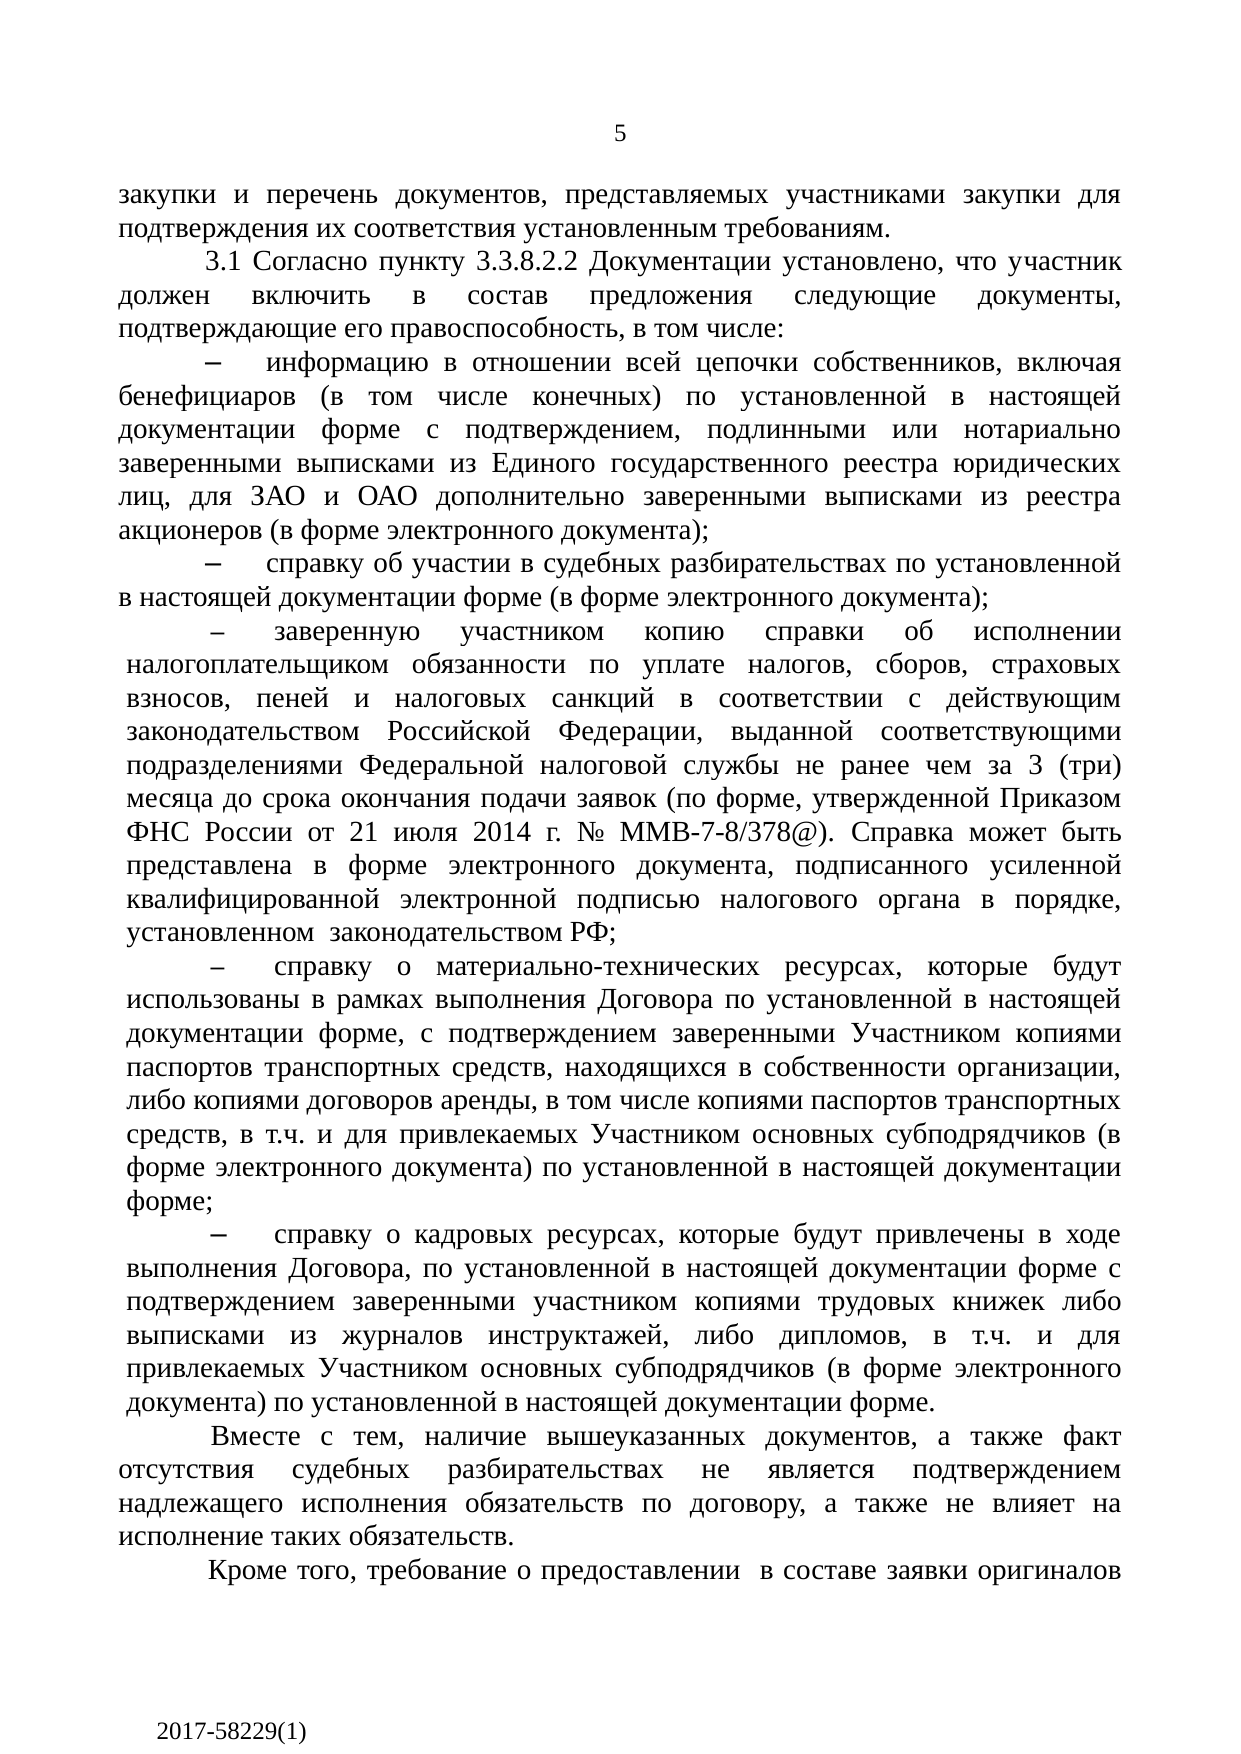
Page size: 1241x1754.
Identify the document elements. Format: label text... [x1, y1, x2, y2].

list справку об участии в судебных разбирательствах по установленной в настоящей документации форме (в форме электронного документа); [118, 545, 1122, 613]
text 3.1 Согласно пункту 3.3.8.2.2 Документации установлено, что участник должен включить в состав предложения следующие документы, подтверждающие его правоспособность, в том числе: [118, 243, 1122, 344]
text закупки и перечень документов, представляемых участниками закупки для подтверждения их соответствия установленным требованиям. [118, 176, 1122, 243]
list информацию в отношении всей цепочки собственников, включая бенефициаров (в том числе конечных) по установленной в настоящей документации форме с подтверждением, подлинными или нотариально заверенными выписками из Единого государственного реестра юридических лиц, для ЗАО и ОАО дополнительно заверенными выписками из реестра акционеров (в форме электронного документа); [118, 344, 1122, 545]
text Кроме того, требование о предоставлении в составе заявки оригиналов [118, 1552, 1122, 1585]
list справку о материально-технических ресурсах, которые будут использованы в рамках выполнения Договора по установленной в настоящей документации форме, с подтверждением заверенными Участником копиями паспортов транспортных средств, находящихся в собственности организации, либо копиями договоров аренды, в том числе копиями паспортов транспортных средств, в т.ч. и для привлекаемых Участником основных субподрядчиков (в форме электронного документа) по установленной в настоящей документации форме; [126, 948, 1122, 1216]
list заверенную участником копию справки об исполнении налогоплательщиком обязанности по уплате налогов, сборов, страховых взносов, пеней и налоговых санкций в соответствии с действующим законодательством Российской Федерации, выданной соответствующими подразделениями Федеральной налоговой службы не ранее чем за 3 (три) месяца до срока окончания подачи заявок (по форме, утвержденной Приказом ФНС России от 21 июля 2014 г. № ММВ-7-8/378@). Справка может быть представлена в форме электронного документа, подписанного усиленной квалифицированной электронной подписью налогового органа в порядке, установленном законодательством РФ; [126, 613, 1122, 948]
text Вместе с тем, наличие вышеуказанных документов, а также факт отсутствия судебных разбирательствах не является подтверждением надлежащего исполнения обязательств по договору, а также не влияет на исполнение таких обязательств. [118, 1418, 1122, 1552]
list справку о кадровых ресурсах, которые будут привлечены в ходе выполнения Договора, по установленной в настоящей документации форме с подтверждением заверенными участником копиями трудовых книжек либо выписками из журналов инструктажей, либо дипломов, в т.ч. и для привлекаемых Участником основных субподрядчиков (в форме электронного документа) по установленной в настоящей документации форме. [126, 1216, 1122, 1418]
